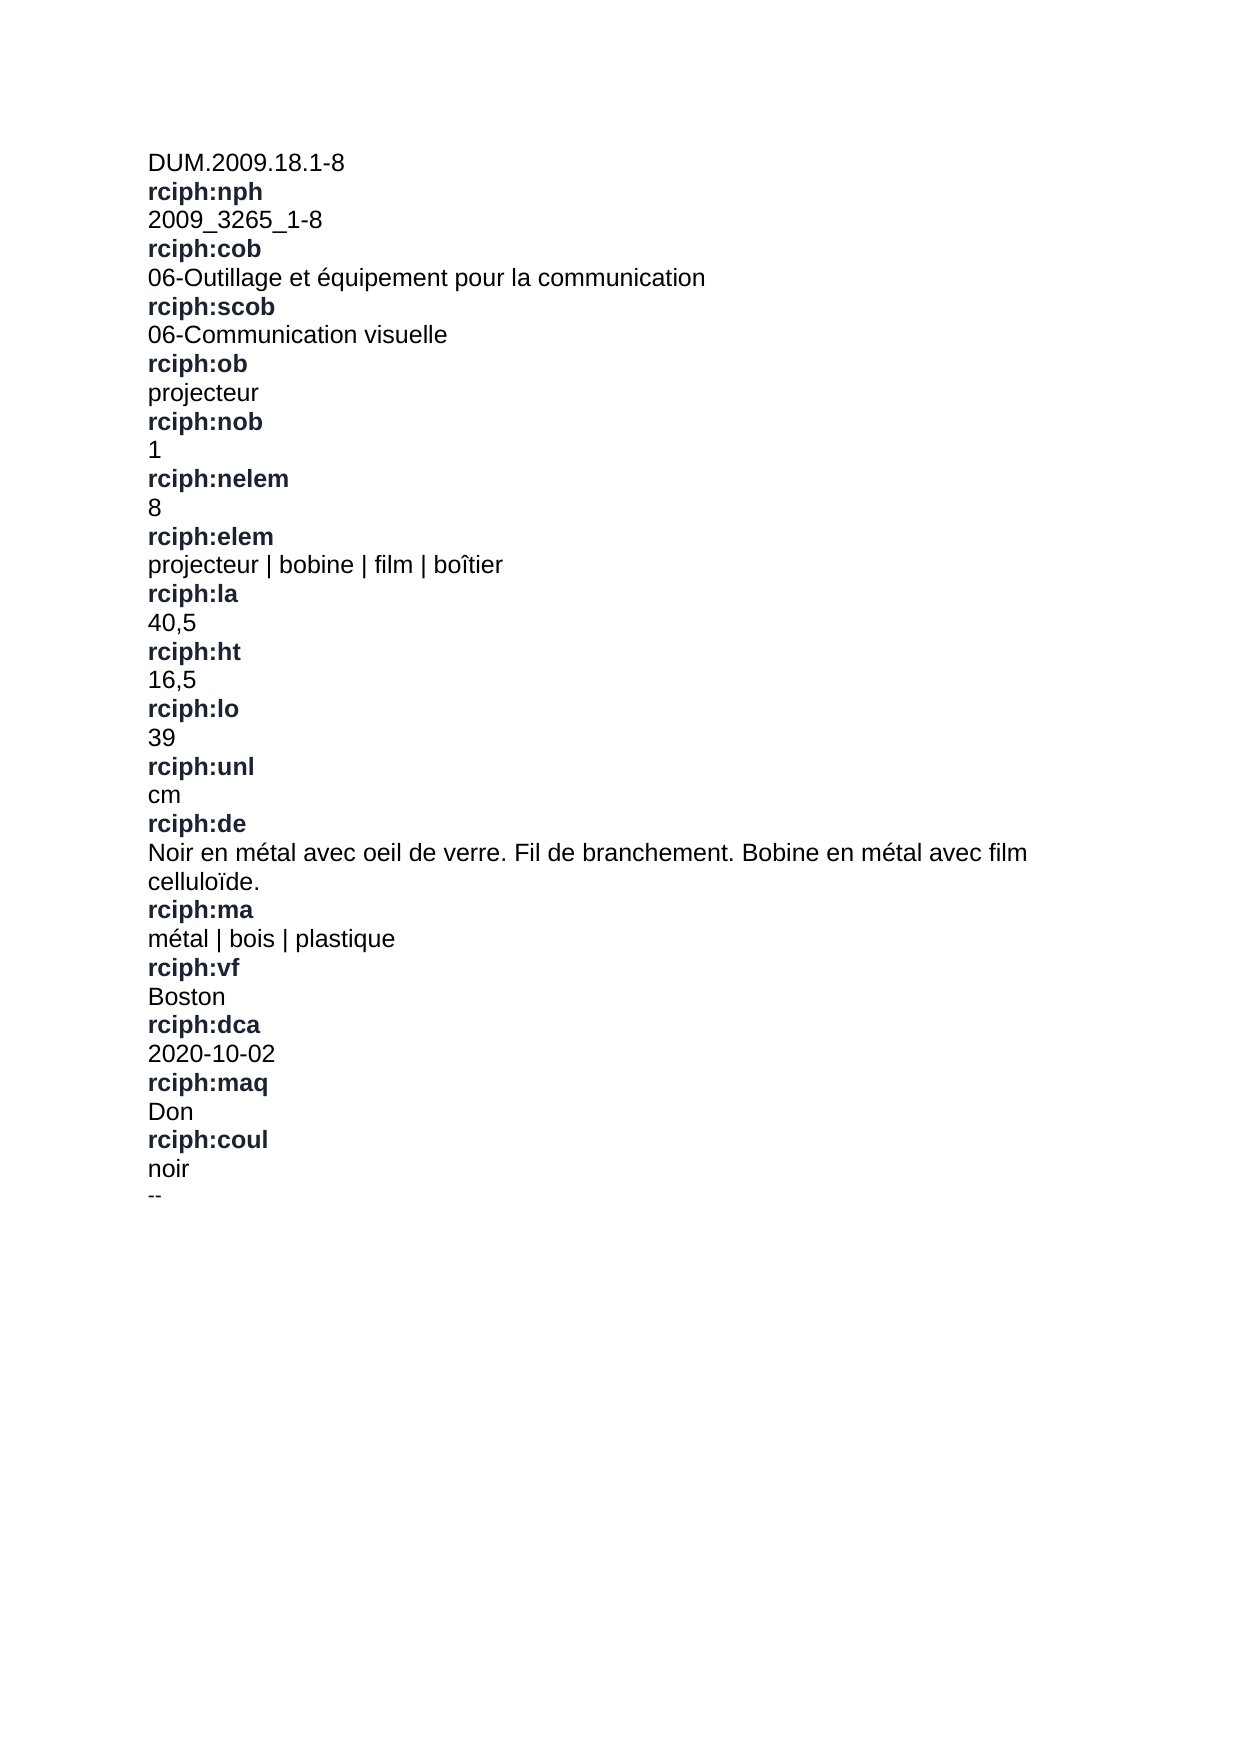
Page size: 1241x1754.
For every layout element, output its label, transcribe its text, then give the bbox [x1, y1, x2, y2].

text DUM.2009.18.1-8 [148, 148, 1092, 176]
text rciph:dca [148, 1010, 1092, 1039]
text 2009_3265_1-8 [148, 205, 1092, 234]
text 1 [148, 435, 1092, 464]
text 16,5 [148, 665, 1092, 694]
text rciph:nob [148, 406, 1092, 435]
text 2020-10-02 [148, 1039, 1092, 1068]
text rciph:vf [148, 953, 1092, 981]
text noir [148, 1154, 1092, 1183]
text 39 [148, 723, 1092, 751]
text 06-Communication visuelle [148, 320, 1092, 349]
text Noir en métal avec oeil de verre. Fil de branchement. Bobine en métal avec film celluloïde. [148, 838, 1092, 895]
text rciph:maq [148, 1068, 1092, 1096]
text projecteur | bobine | film | boîtier [148, 550, 1092, 579]
text rciph:de [148, 809, 1092, 838]
text métal | bois | plastique [148, 924, 1092, 953]
text Don [148, 1096, 1092, 1125]
text 40,5 [148, 608, 1092, 636]
text rciph:nelem [148, 464, 1092, 493]
text rciph:ht [148, 636, 1092, 665]
text rciph:ob [148, 349, 1092, 378]
text cm [148, 780, 1092, 809]
text rciph:nph [148, 176, 1092, 205]
text Boston [148, 981, 1092, 1010]
text rciph:la [148, 579, 1092, 608]
text rciph:ma [148, 895, 1092, 924]
text rciph:scob [148, 291, 1092, 320]
text rciph:unl [148, 751, 1092, 780]
text rciph:elem [148, 521, 1092, 550]
text projecteur [148, 378, 1092, 406]
text 8 [148, 493, 1092, 521]
text 06-Outillage et équipement pour la communication [148, 263, 1092, 291]
text rciph:lo [148, 694, 1092, 723]
text rciph:coul [148, 1125, 1092, 1154]
text -- [148, 1183, 1092, 1207]
text rciph:cob [148, 234, 1092, 263]
